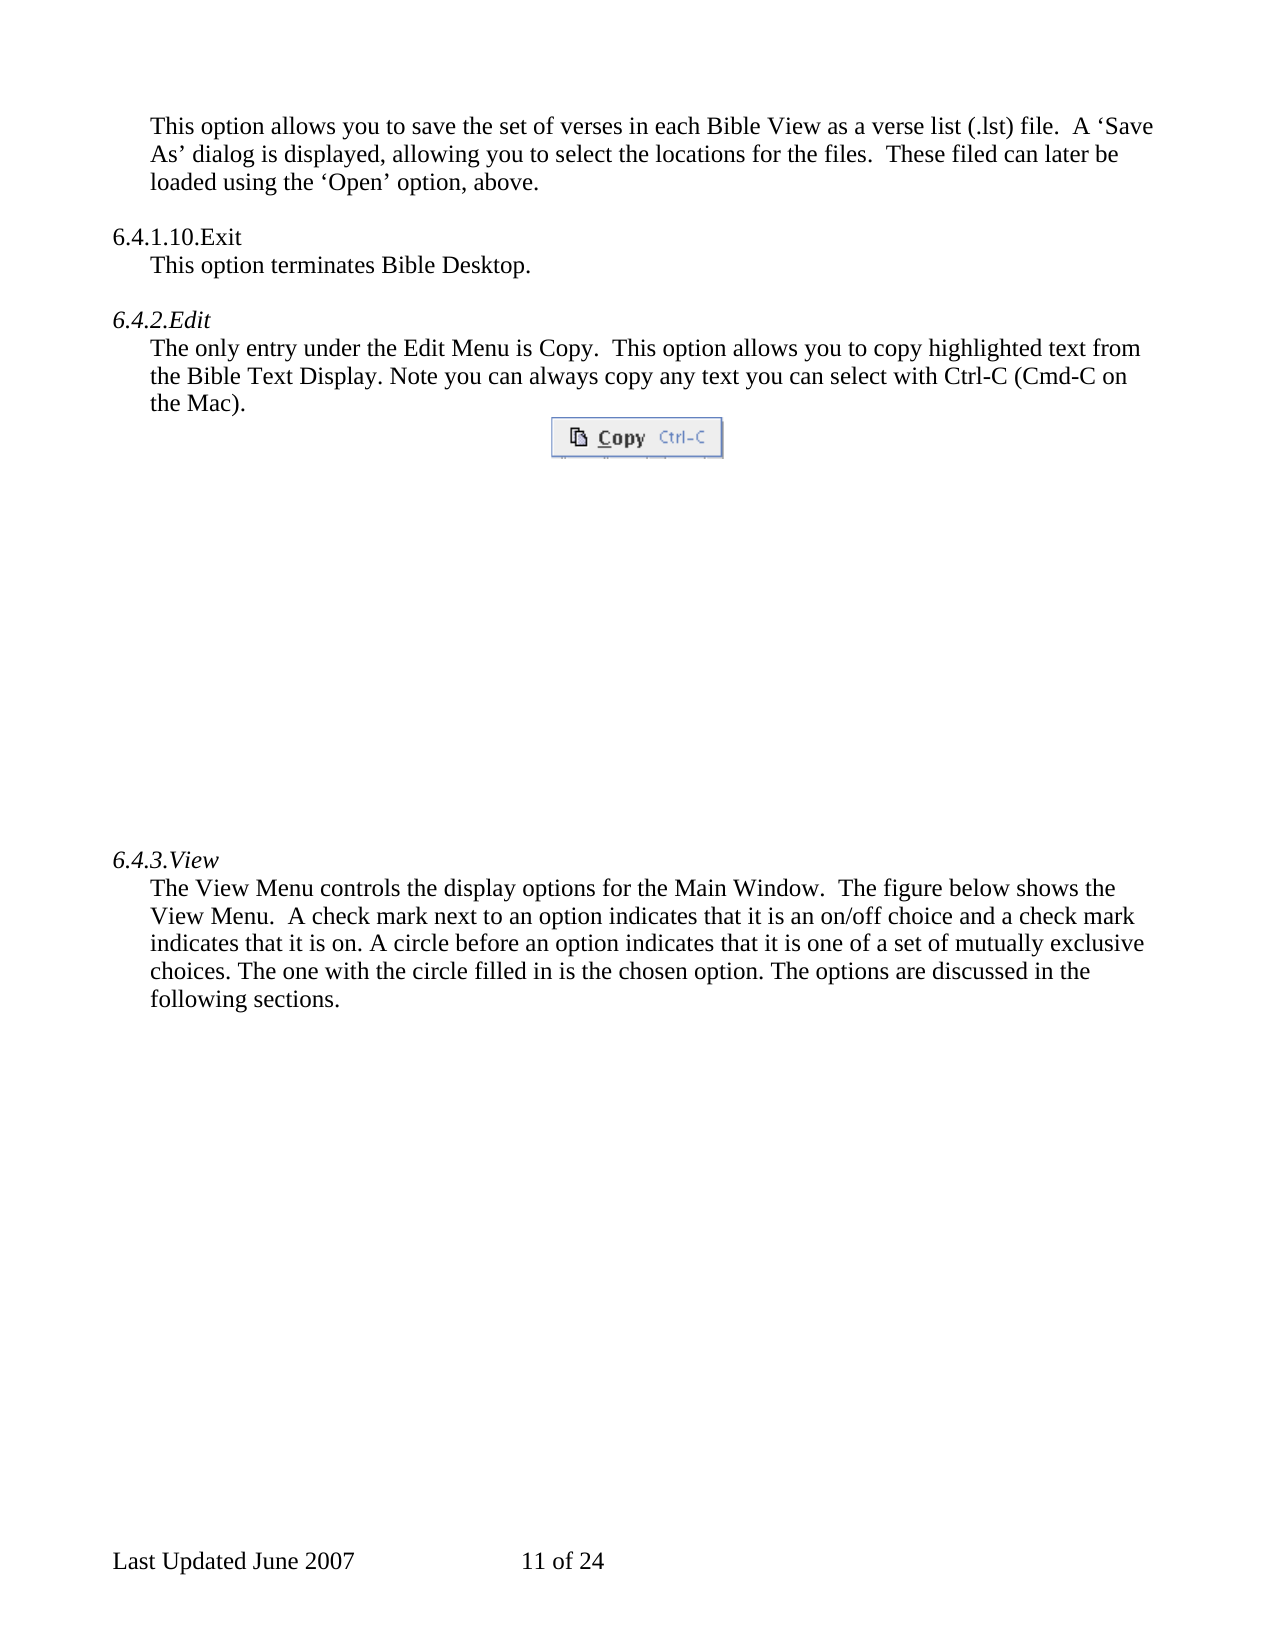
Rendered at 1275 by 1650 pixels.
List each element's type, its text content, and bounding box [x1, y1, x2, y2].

list Exit [112, 223, 1162, 251]
text This option terminates Bible Desktop. [150, 251, 1162, 279]
text This option allows you to save the set of verses in each Bible View as a verse list (.lst) file. A ‘Save As’ dialog is displayed, allowing you to select the locations for the files. These filed can later be loaded using the ‘Open’ option, above. [150, 112, 1162, 196]
picture [551, 417, 724, 459]
list View [112, 846, 1162, 874]
list Edit [112, 306, 1162, 334]
text The View Menu controls the display options for the Main Window. The figure below shows the View Menu. A check mark next to an option indicates that it is an on/off choice and a check mark indicates that it is on. A circle before an option indicates that it is one of a set of mutually exclusive choices. The one with the circle filled in is the chosen option. The options are discussed in the following sections. [150, 874, 1162, 1013]
text The only entry under the Edit Menu is Copy. This option allows you to copy highlighted text from the Bible Text Display. Note you can always copy any text you can select with Ctrl-C (Cmd-C on the Mac). [150, 334, 1162, 417]
